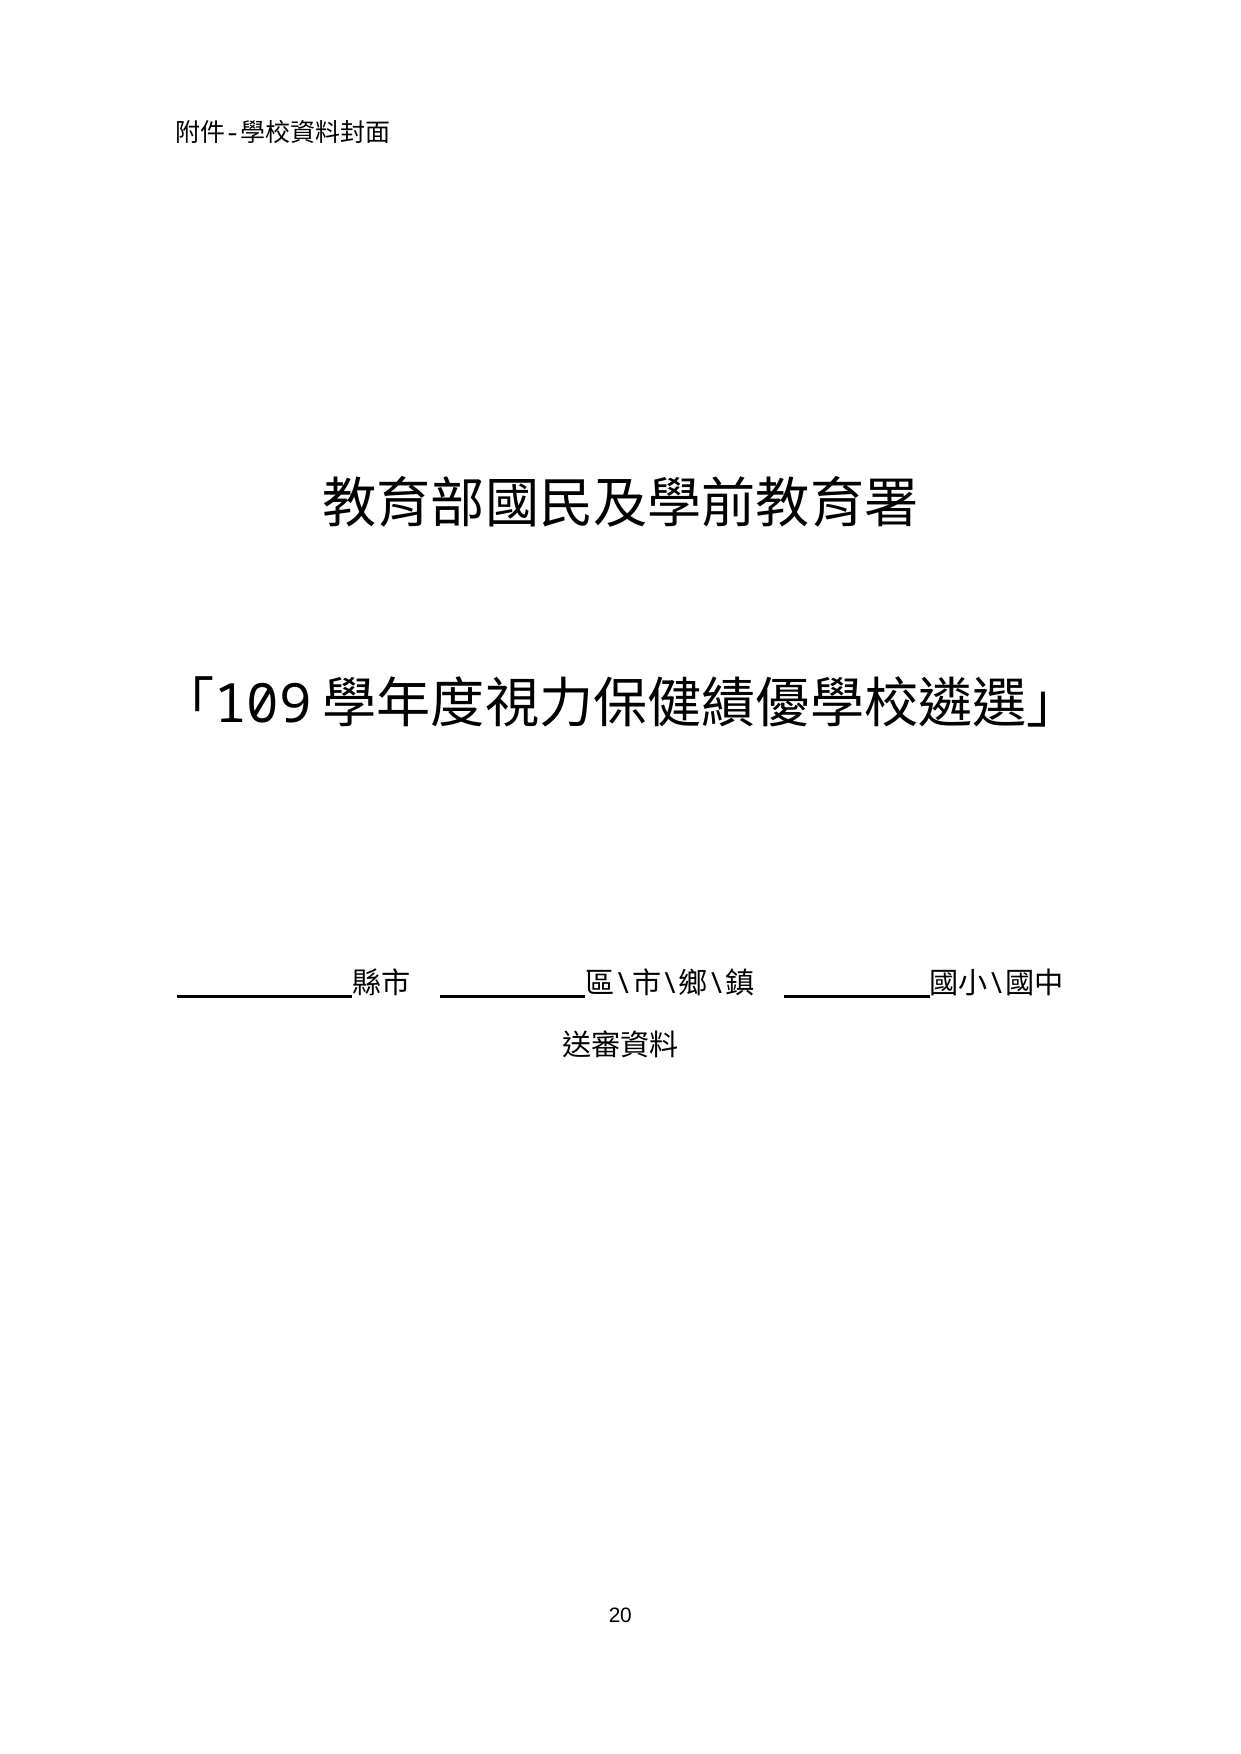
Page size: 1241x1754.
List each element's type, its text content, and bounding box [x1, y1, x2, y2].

text 附件-學校資料封面 [150, 89, 1090, 151]
text 送審資料 [150, 1001, 1090, 1064]
text 教育部國民及學前教育署 [150, 426, 1090, 551]
text 縣市 區\市\鄉\鎮 國小\國中 [150, 939, 1090, 1001]
text 「109學年度視力保健績優學校遴選」 [150, 626, 1090, 751]
